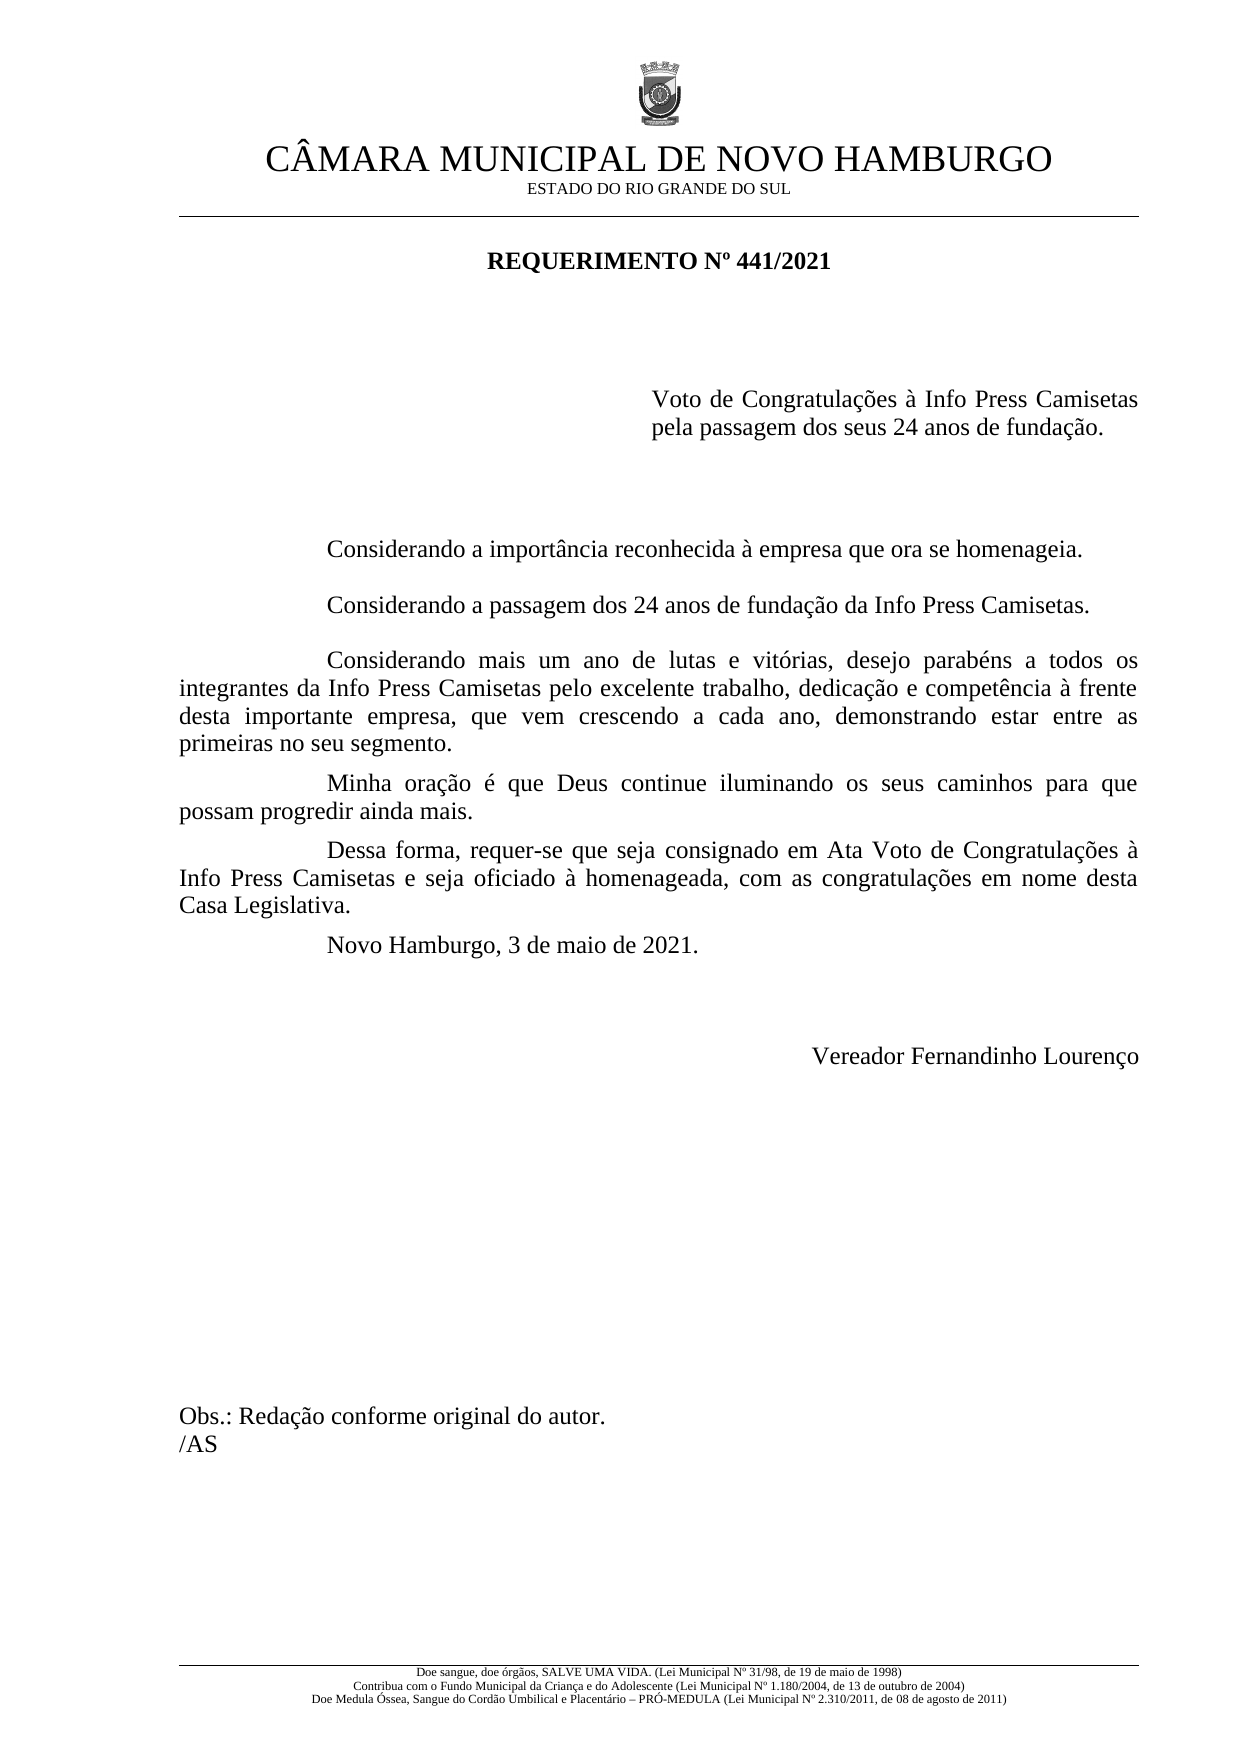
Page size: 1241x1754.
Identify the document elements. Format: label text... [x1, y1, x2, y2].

text Vereador Fernandinho Lourenço [179, 1042, 1139, 1070]
text Considerando mais um ano de lutas e vitórias, desejo parabéns a todos os integrantes da Info Press Camisetas pelo excelente trabalho, dedicação e competência à frente desta importante empresa, que vem crescendo a cada ano, demonstrando estar entre as primeiras no seu segmento. [179, 646, 1139, 757]
text Minha oração é que Deus continue iluminando os seus caminhos para que possam progredir ainda mais. [179, 769, 1139, 824]
text REQUERIMENTO Nº 441/2021 [179, 247, 1139, 274]
text Obs.: Redação conforme original do autor. [179, 1402, 1139, 1430]
text Dessa forma, requer-se que seja consignado em Ata Voto de Congratulações à Info Press Camisetas e seja oficiado à homenageada, com as congratulações em nome desta Casa Legislativa. [179, 836, 1139, 919]
text Novo Hamburgo, 3 de maio de 2021. [179, 931, 1139, 959]
text Considerando a importância reconhecida à empresa que ora se homenageia. [179, 536, 1139, 563]
text /AS [179, 1430, 1139, 1458]
text Considerando a passagem dos 24 anos de fundação da Info Press Camisetas. [179, 591, 1139, 619]
text Voto de Congratulações à Info Press Camisetas pela passagem dos seus 24 anos de fundação. [651, 385, 1139, 441]
